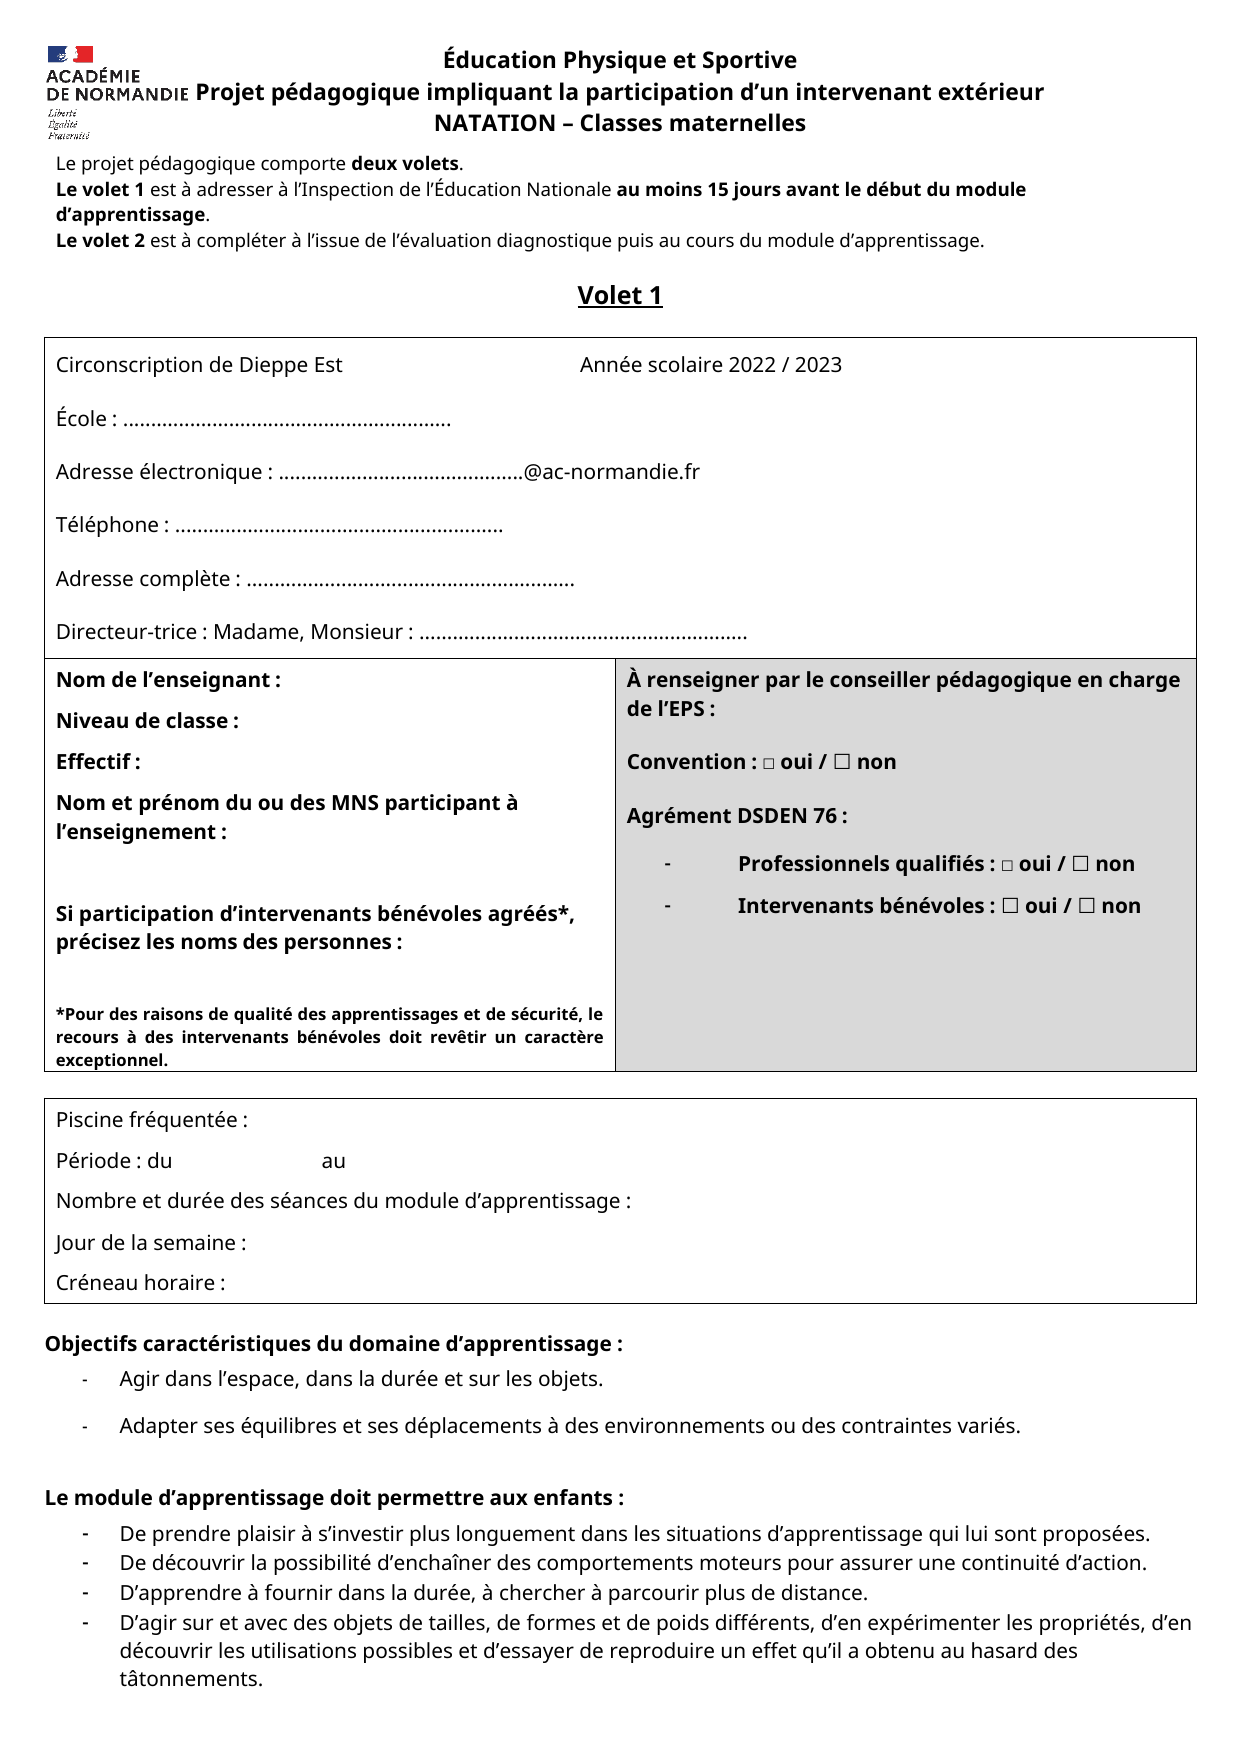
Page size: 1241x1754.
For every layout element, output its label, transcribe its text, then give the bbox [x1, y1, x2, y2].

list D’apprendre à fournir dans la durée, à chercher à parcourir plus de distance. [82, 1577, 1196, 1607]
list Agir dans l’espace, dans la durée et sur les objets. [82, 1364, 1196, 1392]
table_cell Circonscription de Dieppe Est Année scolaire 2022 / 2023 École : ........................................................... Adresse électronique : ............................................@ac-normandie.fr Téléphone : ........................................................... Adresse complète : ........................................................... Directeur-trice : Madame, Monsieur : ........................................................... [45, 338, 1196, 658]
list De découvrir la possibilité d’enchaîner des comportements moteurs pour assurer une continuité d’action. [82, 1547, 1196, 1577]
list De prendre plaisir à s’investir plus longuement dans les situations d’apprentissage qui lui sont proposées. [82, 1518, 1196, 1547]
table_header Éducation Physique et Sportive Projet pédagogique impliquant la participation d’un intervenant extérieur NATATION – Classes maternelles Le projet pédagogique comporte deux volets. Le volet 1 est à adresser à l’Inspection de l’Éducation Nationale au moins 15 jours avant le début du module d’apprentissage. Le volet 2 est à compléter à l’issue de l’évaluation diagnostique puis au cours du module d’apprentissage. [44, 44, 1196, 253]
table_cell À renseigner par le conseiller pédagogique en charge de l’EPS : Convention : ☐ oui / ☐ non Agrément DSDEN 76 : Professionnels qualifiés : ☐ oui / ☐ non Intervenants bénévoles : ☐ oui / ☐ non [616, 659, 1196, 1071]
text Le module d’apprentissage doit permettre aux enfants : [44, 1483, 1196, 1512]
text Objectifs caractéristiques du domaine d’apprentissage : [44, 1329, 1196, 1358]
list Adapter ses équilibres et ses déplacements à des environnements ou des contraintes variés. [82, 1411, 1196, 1439]
table_header Piscine fréquentée : Période : du au Nombre et durée des séances du module d’apprentissage : Jour de la semaine : Créneau horaire : [45, 1099, 1196, 1303]
list D’agir sur et avec des objets de tailles, de formes et de poids différents, d’en expérimenter les propriétés, d’en découvrir les utilisations possibles et d’essayer de reproduire un effet qu’il a obtenu au hasard des tâtonnements. [82, 1607, 1196, 1693]
table_cell Volet 1 [44, 253, 1196, 337]
table_cell Nom de l’enseignant : Niveau de classe : Effectif : Nom et prénom du ou des MNS participant à l’enseignement : Si participation d’intervenants bénévoles agréés*, précisez les noms des personnes : *Pour des raisons de qualité des apprentissages et de sécurité, le recours à des intervenants bénévoles doit revêtir un caractère exceptionnel. [45, 659, 615, 1071]
